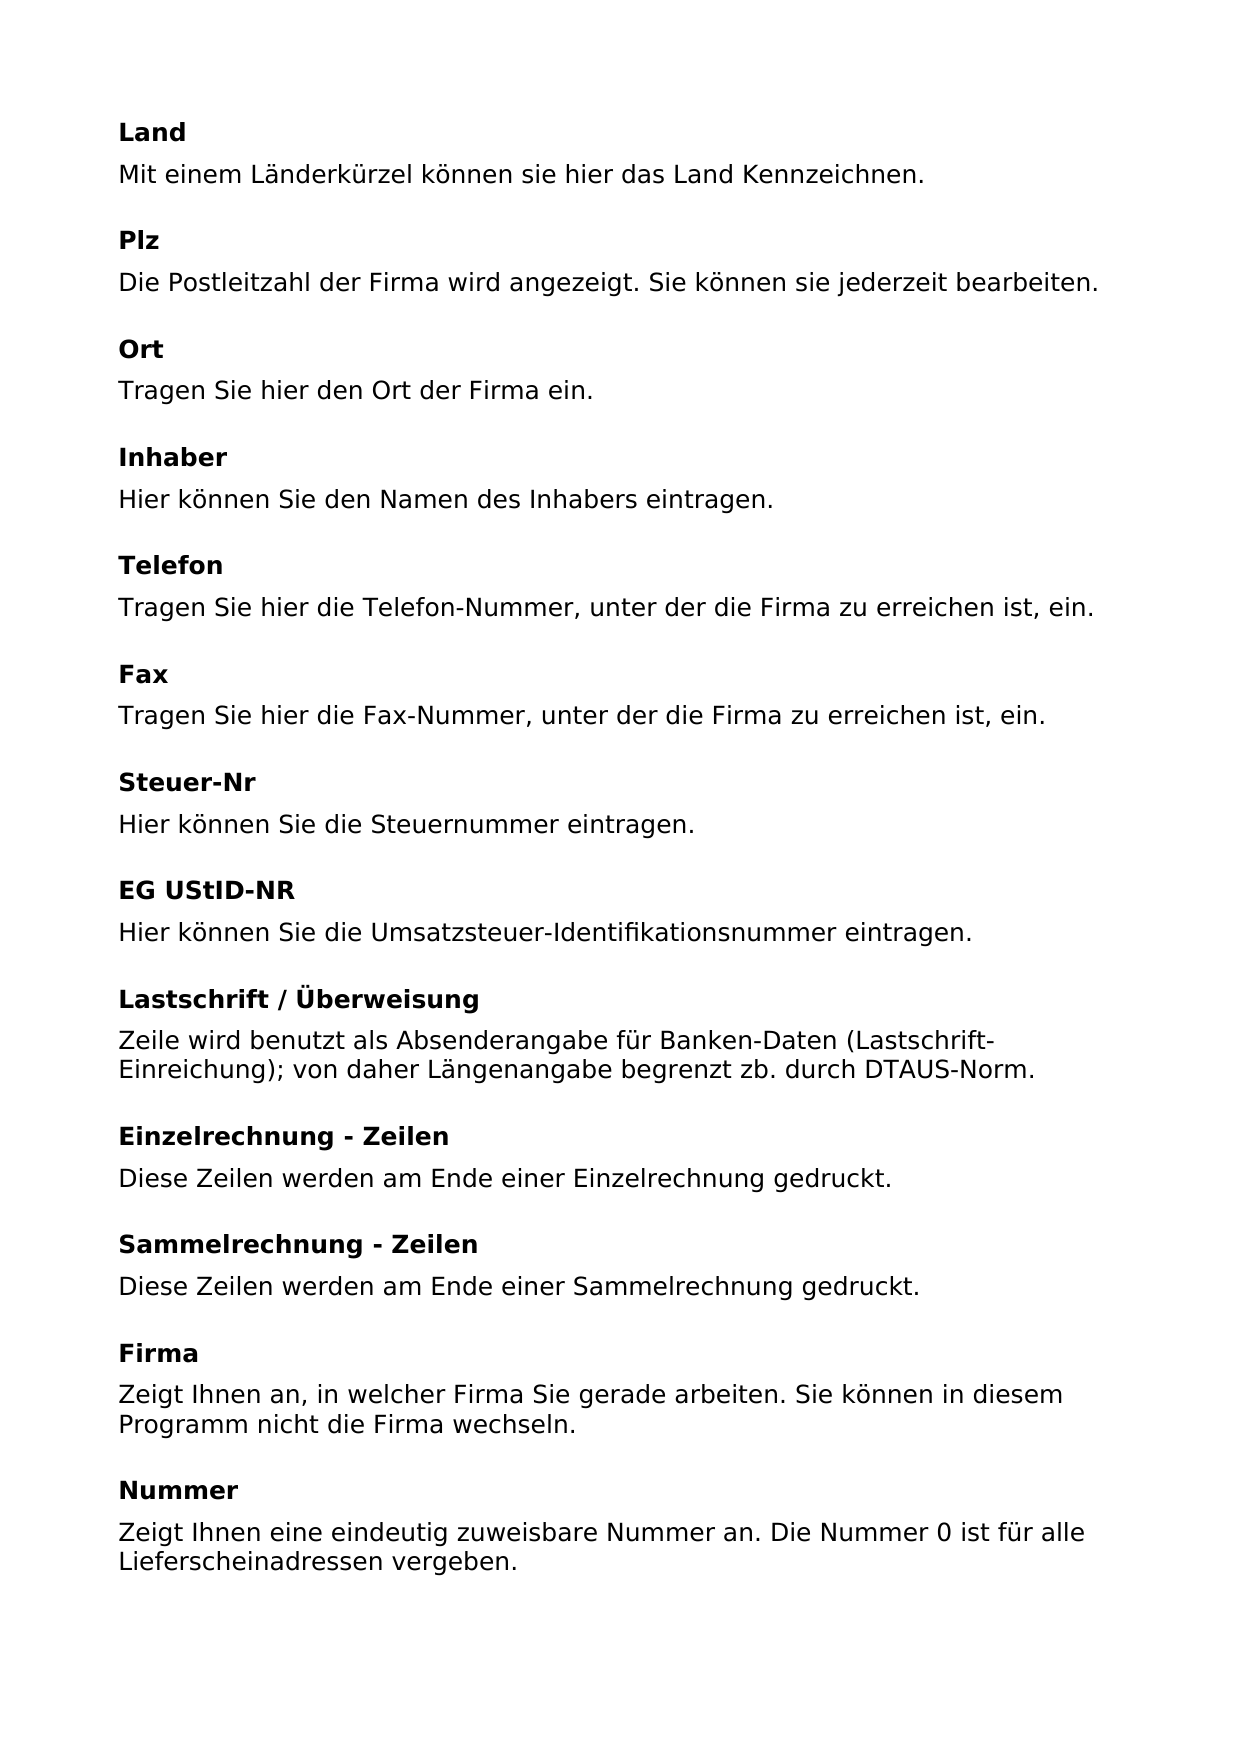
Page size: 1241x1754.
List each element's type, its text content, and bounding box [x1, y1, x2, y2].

subtitle Ort [118, 335, 1122, 364]
subtitle Telefon [118, 551, 1122, 581]
text Zeigt Ihnen an, in welcher Firma Sie gerade arbeiten. Sie können in diesem Programm nicht die Firma wechseln. [118, 1381, 1122, 1439]
subtitle Steuer-Nr [118, 768, 1122, 797]
text Hier können Sie die Umsatzsteuer-Identifikationsnummer eintragen. [118, 918, 1122, 947]
subtitle Lastschrift / Überweisung [118, 985, 1122, 1014]
subtitle Plz [118, 226, 1122, 256]
text Diese Zeilen werden am Ende einer Einzelrechnung gedruckt. [118, 1164, 1122, 1193]
text Mit einem Länderkürzel können sie hier das Land Kennzeichnen. [118, 160, 1122, 189]
subtitle Firma [118, 1339, 1122, 1368]
subtitle EG UStID-NR [118, 876, 1122, 906]
text Tragen Sie hier die Telefon-Nummer, unter der die Firma zu erreichen ist, ein. [118, 593, 1122, 622]
text Zeigt Ihnen eine eindeutig zuweisbare Nummer an. Die Nummer 0 ist für alle Lieferscheinadressen vergeben. [118, 1518, 1122, 1576]
subtitle Nummer [118, 1476, 1122, 1506]
text Tragen Sie hier den Ort der Firma ein. [118, 376, 1122, 406]
text Zeile wird benutzt als Absenderangabe für Banken-Daten (Lastschrift-Einreichung); von daher Längenangabe begrenzt zb. durch DTAUS-Norm. [118, 1026, 1122, 1085]
text Die Postleitzahl der Firma wird angezeigt. Sie können sie jederzeit bearbeiten. [118, 268, 1122, 297]
text Hier können Sie den Namen des Inhabers eintragen. [118, 485, 1122, 514]
subtitle Inhaber [118, 443, 1122, 472]
subtitle Sammelrechnung - Zeilen [118, 1231, 1122, 1260]
subtitle Land [118, 118, 1122, 147]
subtitle Fax [118, 660, 1122, 689]
text Diese Zeilen werden am Ende einer Sammelrechnung gedruckt. [118, 1272, 1122, 1301]
text Tragen Sie hier die Fax-Nummer, unter der die Firma zu erreichen ist, ein. [118, 701, 1122, 731]
subtitle Einzelrechnung - Zeilen [118, 1122, 1122, 1151]
text Hier können Sie die Steuernummer eintragen. [118, 810, 1122, 839]
